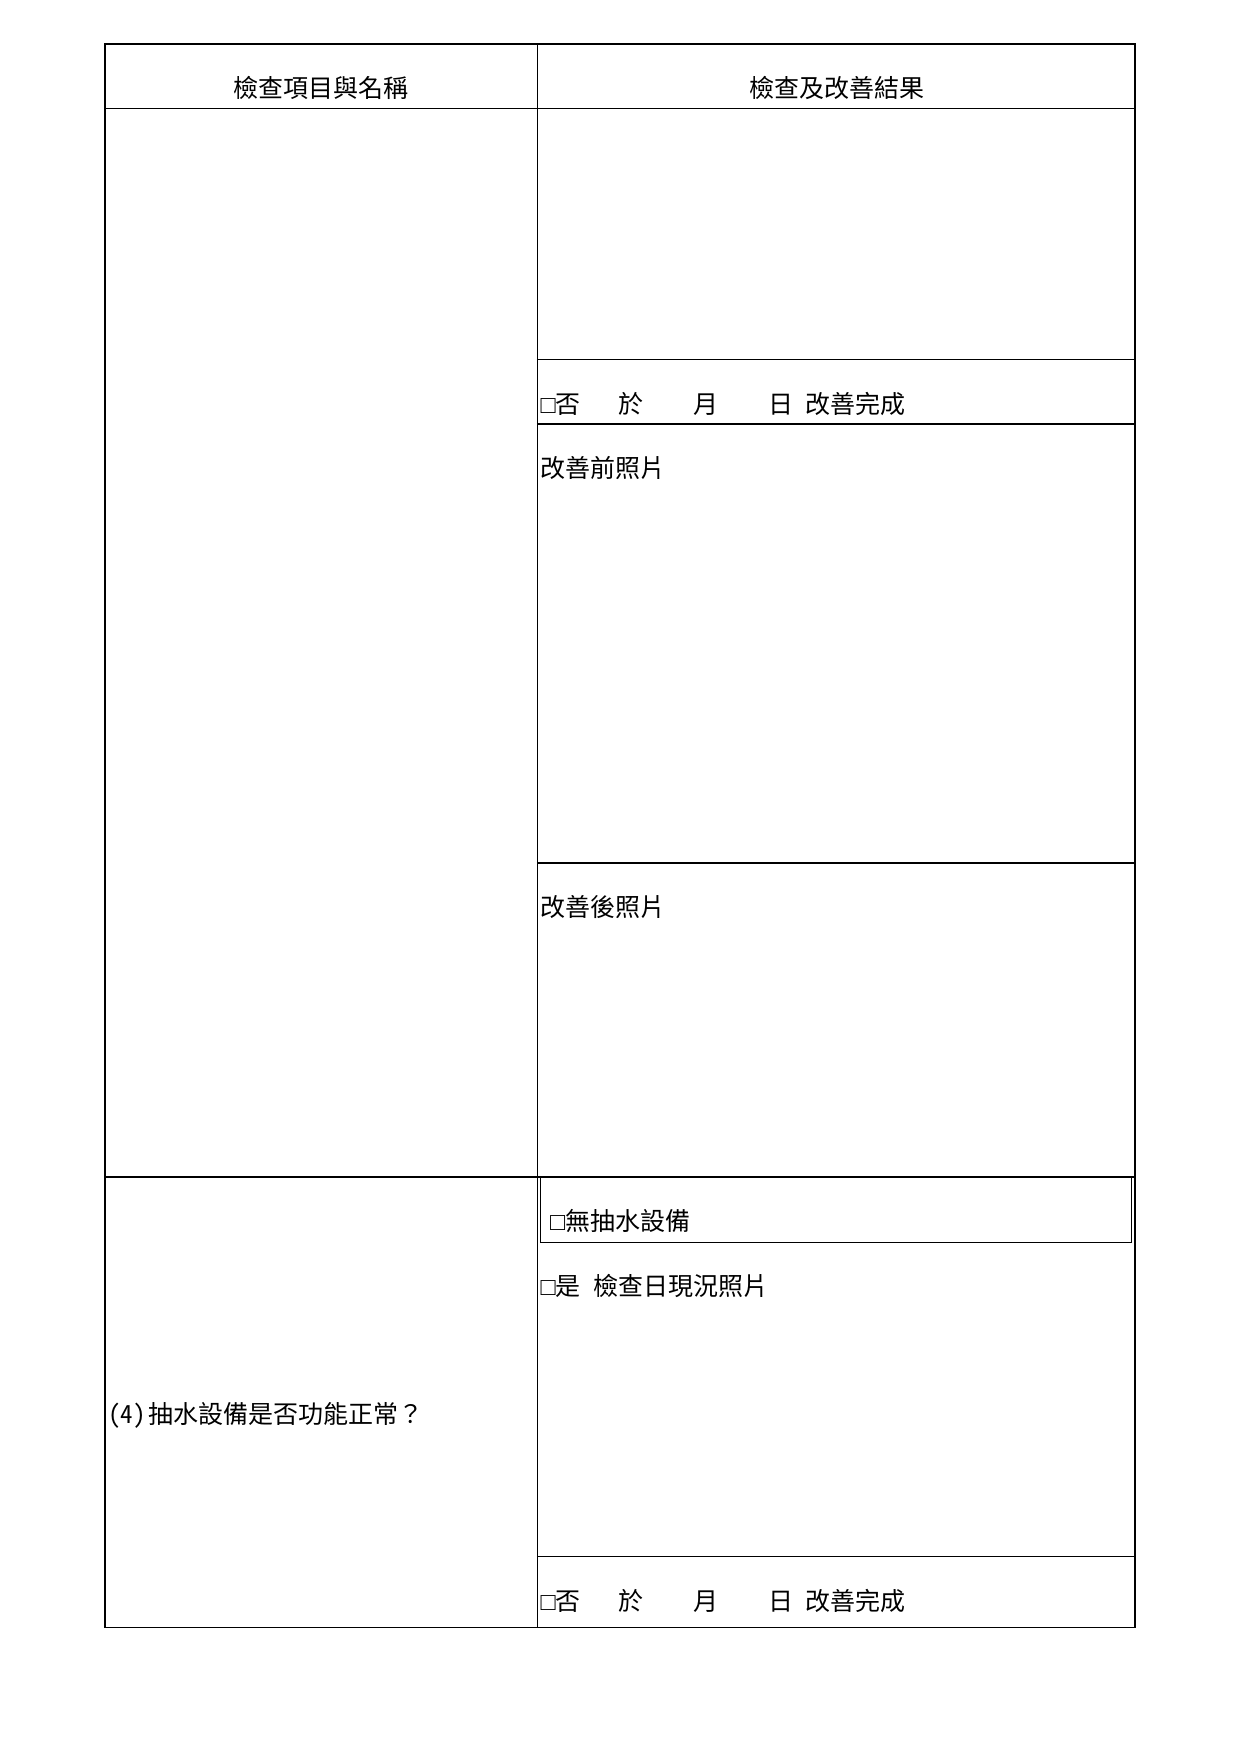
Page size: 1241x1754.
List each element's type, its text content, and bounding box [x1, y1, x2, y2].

table_cell [106, 109, 537, 1176]
table_cell 改善後照片 [538, 864, 1134, 1176]
table_header 檢查項目與名稱 [106, 45, 537, 107]
table_cell 抽水設備是否功能正常？ [106, 1178, 537, 1627]
table_cell □無抽水設備 □是 檢查日現況照片 [538, 1178, 1134, 1556]
table_cell □否 於 月 日 改善完成 [538, 1557, 1134, 1627]
table_cell [538, 109, 1134, 359]
table_cell 改善前照片 [538, 425, 1134, 862]
table_cell □否 於 月 日 改善完成 [538, 360, 1134, 423]
table_header 檢查及改善結果 [538, 45, 1134, 107]
